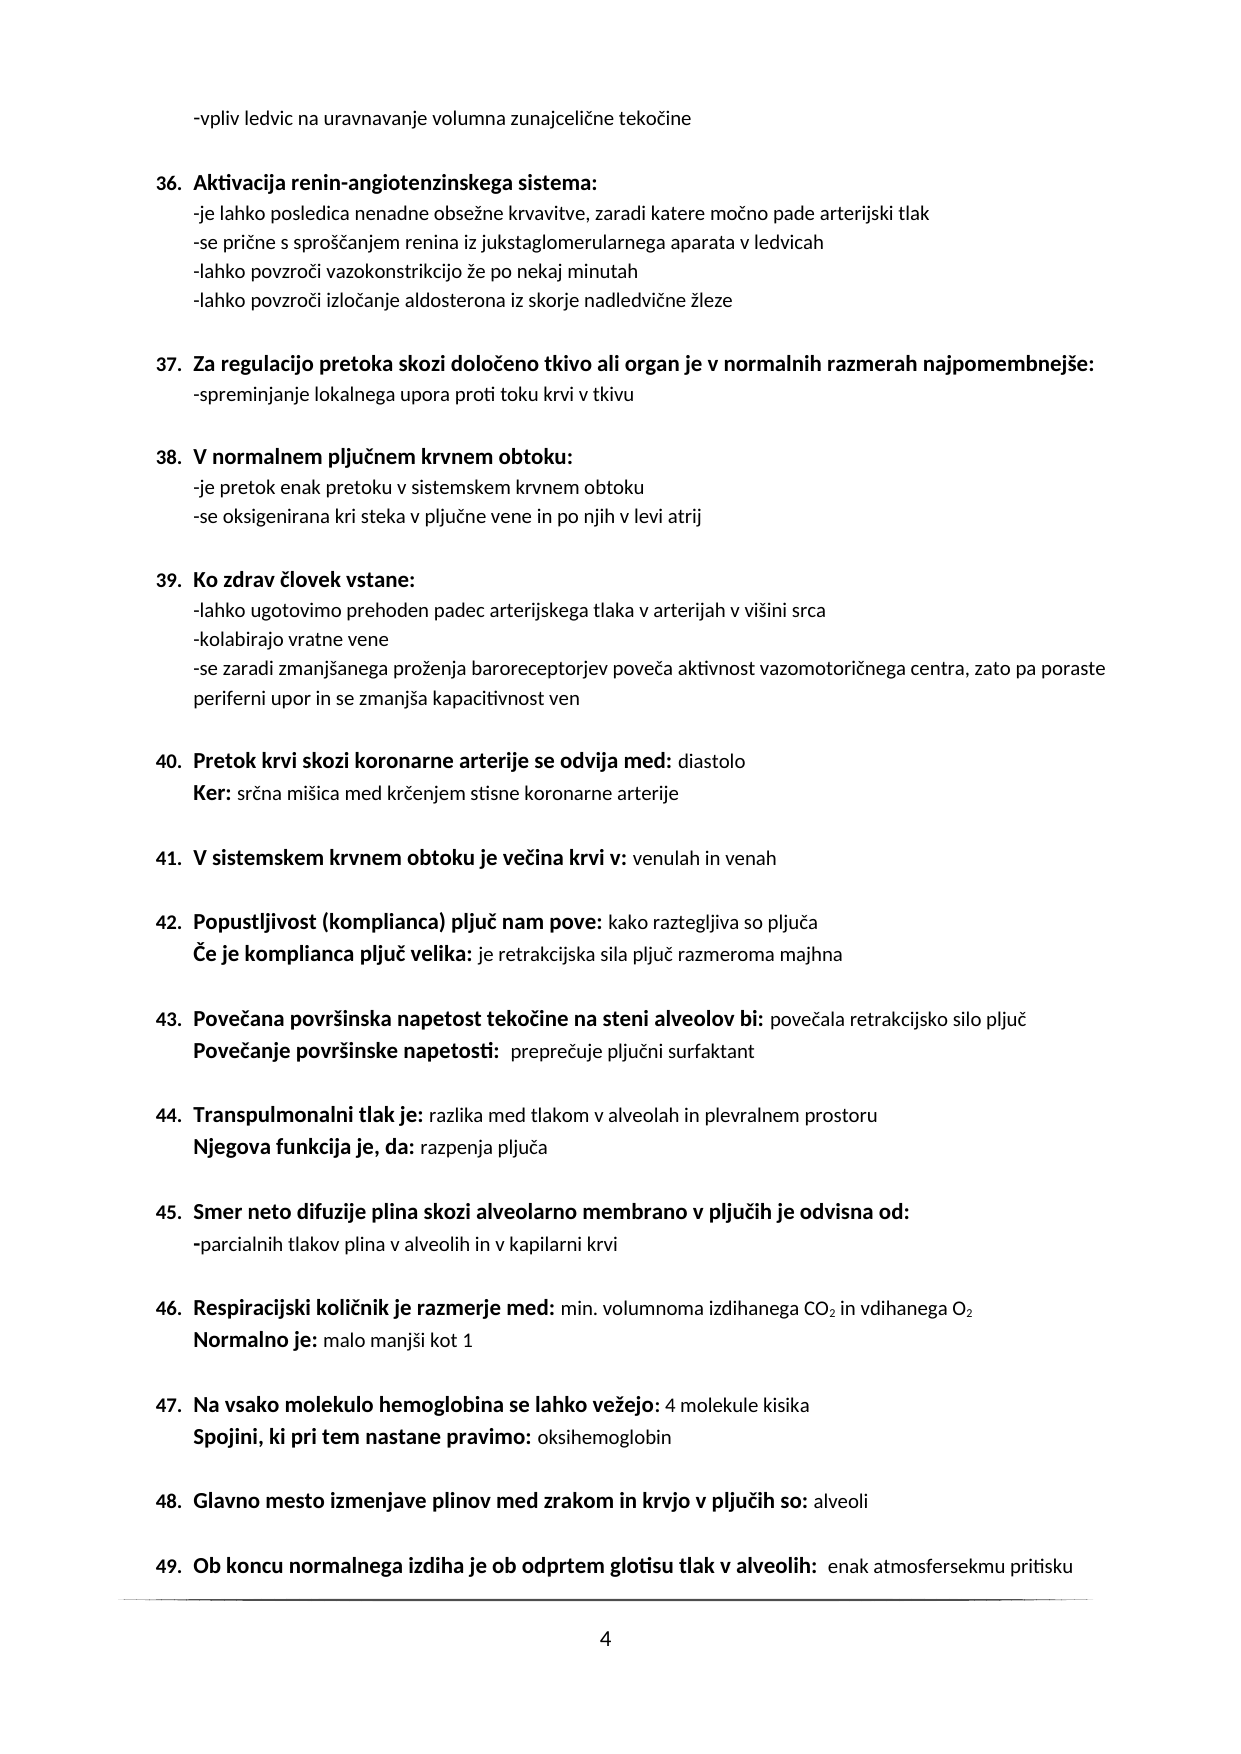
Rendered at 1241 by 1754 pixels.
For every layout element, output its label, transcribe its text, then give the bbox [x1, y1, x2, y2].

list Glavno mesto izmenjave plinov med zrakom in krvjo v pljučih so: alveoli [156, 1486, 1122, 1514]
list -se zaradi zmanjšanega proženja baroreceptorjev poveča aktivnost vazomotoričnega centra, zato pa poraste periferni upor in se zmanjša kapacitivnost ven [193, 656, 1122, 710]
list -vpliv ledvic na uravnavanje volumna zunajcelične tekočine [193, 103, 1093, 131]
list V normalnem pljučnem krvnem obtoku: [156, 442, 1122, 470]
list V sistemskem krvnem obtoku je večina krvi v: venulah in venah [156, 843, 1122, 871]
list -se prične s sproščanjem renina iz jukstaglomerularnega aparata v ledvicah [193, 229, 1122, 254]
list Respiracijski količnik je razmerje med: min. volumnoma izdihanega CO2 in vdihanega O2 [156, 1293, 1122, 1321]
list -je lahko posledica nenadne obsežne krvavitve, zaradi katere močno pade arterijski tlak [193, 200, 1122, 225]
list Za regulacijo pretoka skozi določeno tkivo ali organ je v normalnih razmerah najpomembnejše: [156, 349, 1122, 377]
list Na vsako molekulo hemoglobina se lahko vežejo: 4 molekule kisika [156, 1390, 1122, 1418]
list Spojini, ki pri tem nastane pravimo: oksihemoglobin [193, 1422, 1122, 1450]
list Ko zdrav človek vstane: [156, 565, 1122, 593]
list -lahko povzroči izločanje aldosterona iz skorje nadledvične žleze [193, 287, 1122, 313]
list Normalno je: malo manjši kot 1 [193, 1326, 1122, 1353]
list -lahko ugotovimo prehoden padec arterijskega tlaka v arterijah v višini srca [193, 597, 1122, 623]
list -spreminjanje lokalnega upora proti toku krvi v tkivu [193, 381, 1122, 406]
list Povečana površinska napetost tekočine na steni alveolov bi: povečala retrakcijsko silo pljuč [156, 1004, 1122, 1032]
list Ob koncu normalnega izdiha je ob odprtem glotisu tlak v alveolih: enak atmosfersekmu pritisku [156, 1551, 1122, 1579]
list Ker: srčna mišica med krčenjem stisne koronarne arterije [193, 778, 1122, 806]
list Popustljivost (komplianca) pljuč nam pove: kako raztegljiva so pljuča [156, 907, 1122, 935]
list -lahko povzroči vazokonstrikcijo že po nekaj minutah [193, 258, 1122, 284]
list -kolabirajo vratne vene [193, 626, 1122, 652]
list -parcialnih tlakov plina v alveolih in v kapilarni krvi [193, 1229, 1122, 1257]
list Njegova funkcija je, da: razpenja pljuča [193, 1132, 1122, 1160]
list Povečanje površinske napetosti: preprečuje pljučni surfaktant [193, 1036, 1122, 1064]
list Smer neto difuzije plina skozi alveolarno membrano v pljučih je odvisna od: [156, 1197, 1122, 1225]
list Transpulmonalni tlak je: razlika med tlakom v alveolah in plevralnem prostoru [156, 1100, 1122, 1128]
list -se oksigenirana kri steka v pljučne vene in po njih v levi atrij [193, 504, 1122, 529]
list Aktivacija renin-angiotenzinskega sistema: [156, 168, 1122, 196]
list -je pretok enak pretoku v sistemskem krvnem obtoku [193, 474, 1122, 500]
list Če je komplianca pljuč velika: je retrakcijska sila pljuč razmeroma majhna [193, 939, 1093, 967]
list Pretok krvi skozi koronarne arterije se odvija med: diastolo [156, 746, 1122, 774]
picture [118, 1596, 1094, 1604]
